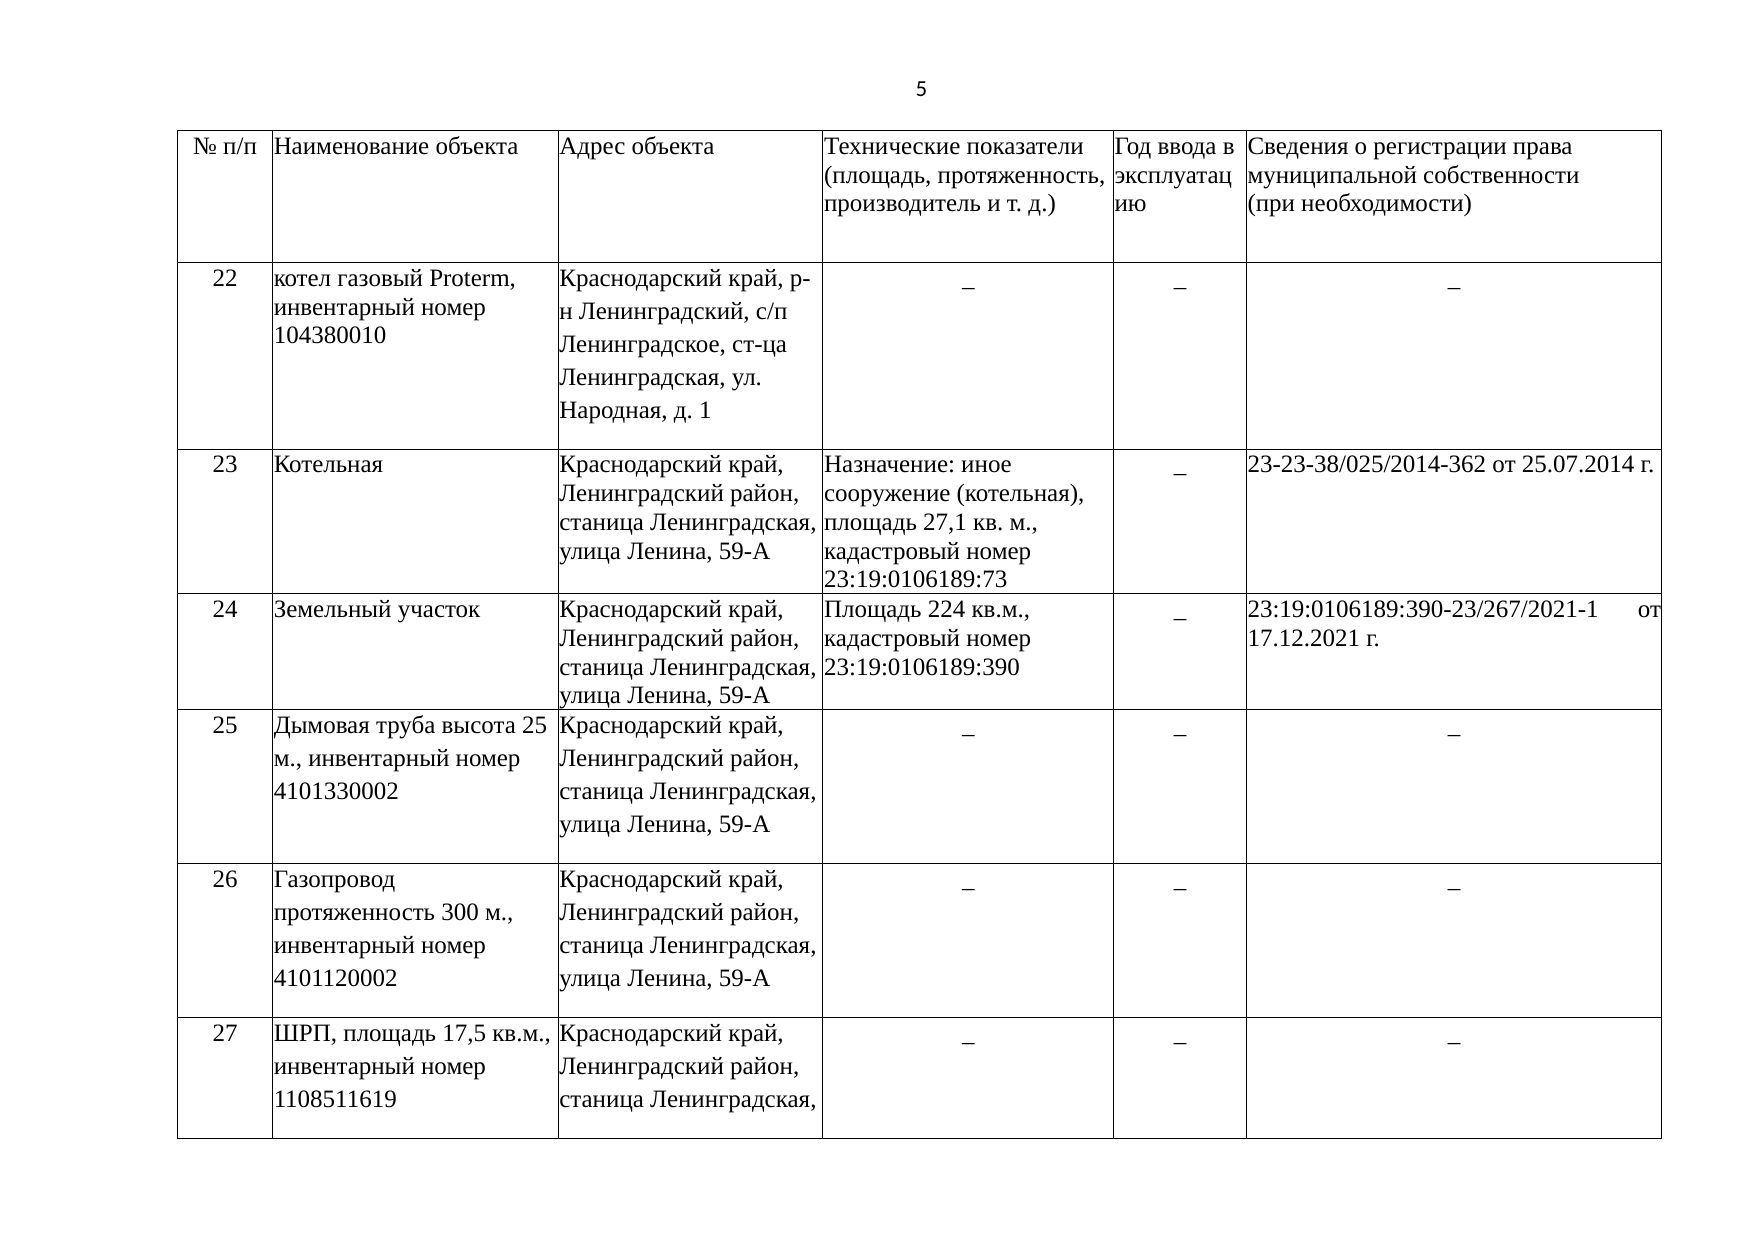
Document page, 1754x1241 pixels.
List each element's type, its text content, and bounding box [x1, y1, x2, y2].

table_cell Газопровод протяженность 300 м., инвентарный номер 4101120002 [273, 864, 558, 1017]
table_cell _ [1114, 864, 1246, 1017]
table_cell 23:19:0106189:390-23/267/2021-1 от 17.12.2021 г. [1247, 594, 1661, 709]
table_cell _ [823, 710, 1113, 863]
table_cell Назначение: иное сооружение (котельная), площадь 27,1 кв. м., кадастровый номер 23:19:0106189:73 [823, 450, 1113, 593]
table_cell 23-23-38/025/2014-362 от 25.07.2014 г. [1247, 450, 1661, 593]
table_cell Краснодарский край, Ленинградский район, станица Ленинградская, улица Ленина, 59-А [559, 450, 822, 593]
table_cell 24 [178, 594, 272, 709]
table_cell _ [1114, 263, 1246, 448]
table_cell _ [1247, 1018, 1661, 1138]
table_cell Краснодарский край, Ленинградский район, станица Ленинградская, улица Ленина, 59-А [559, 864, 822, 1017]
table_cell _ [1247, 710, 1661, 863]
table_cell _ [823, 263, 1113, 448]
table_cell _ [1247, 263, 1661, 448]
table_cell Краснодарский край, Ленинградский район, станица Ленинградская, улица Ленина, 59-А [559, 594, 822, 709]
table_cell _ [823, 1018, 1113, 1138]
table_cell 25 [178, 710, 272, 863]
table_cell Площадь 224 кв.м., кадастровый номер 23:19:0106189:390 [823, 594, 1113, 709]
table_cell ШРП, площадь 17,5 кв.м., инвентарный номер 1108511619 [273, 1018, 558, 1138]
table_cell Дымовая труба высота 25 м., инвентарный номер 4101330002 [273, 710, 558, 863]
table_header Адрес объекта [559, 131, 822, 262]
table_cell _ [1114, 1018, 1246, 1138]
table_header Технические показатели (площадь, протяженность, производитель и т. д.) [823, 131, 1113, 262]
table_cell Краснодарский край, р-н Ленинградский, с/п Ленинградское, ст-ца Ленинградская, ул. Народная, д. 1 [559, 263, 822, 448]
table_cell Краснодарский край, Ленинградский район, станица Ленинградская, [559, 1018, 822, 1138]
table_cell Краснодарский край, Ленинградский район, станица Ленинградская, улица Ленина, 59-А [559, 710, 822, 863]
table_cell котел газовый Proterm, инвентарный номер 104380010 [273, 263, 558, 448]
table_cell _ [1114, 450, 1246, 593]
table_cell Котельная [273, 450, 558, 593]
table_header № п/п [178, 131, 272, 262]
table_cell _ [823, 864, 1113, 1017]
table_cell 22 [178, 263, 272, 448]
table_cell 23 [178, 450, 272, 593]
table_cell Земельный участок [273, 594, 558, 709]
table_header Наименование объекта [273, 131, 558, 262]
table_cell _ [1247, 864, 1661, 1017]
table_cell 26 [178, 864, 272, 1017]
table_cell _ [1114, 594, 1246, 709]
table_cell _ [1114, 710, 1246, 863]
table_header Сведения о регистрации права муниципальной собственности (при необходимости) [1247, 131, 1661, 262]
table_header Год ввода в эксплуатацию [1114, 131, 1246, 262]
table_cell 27 [178, 1018, 272, 1138]
